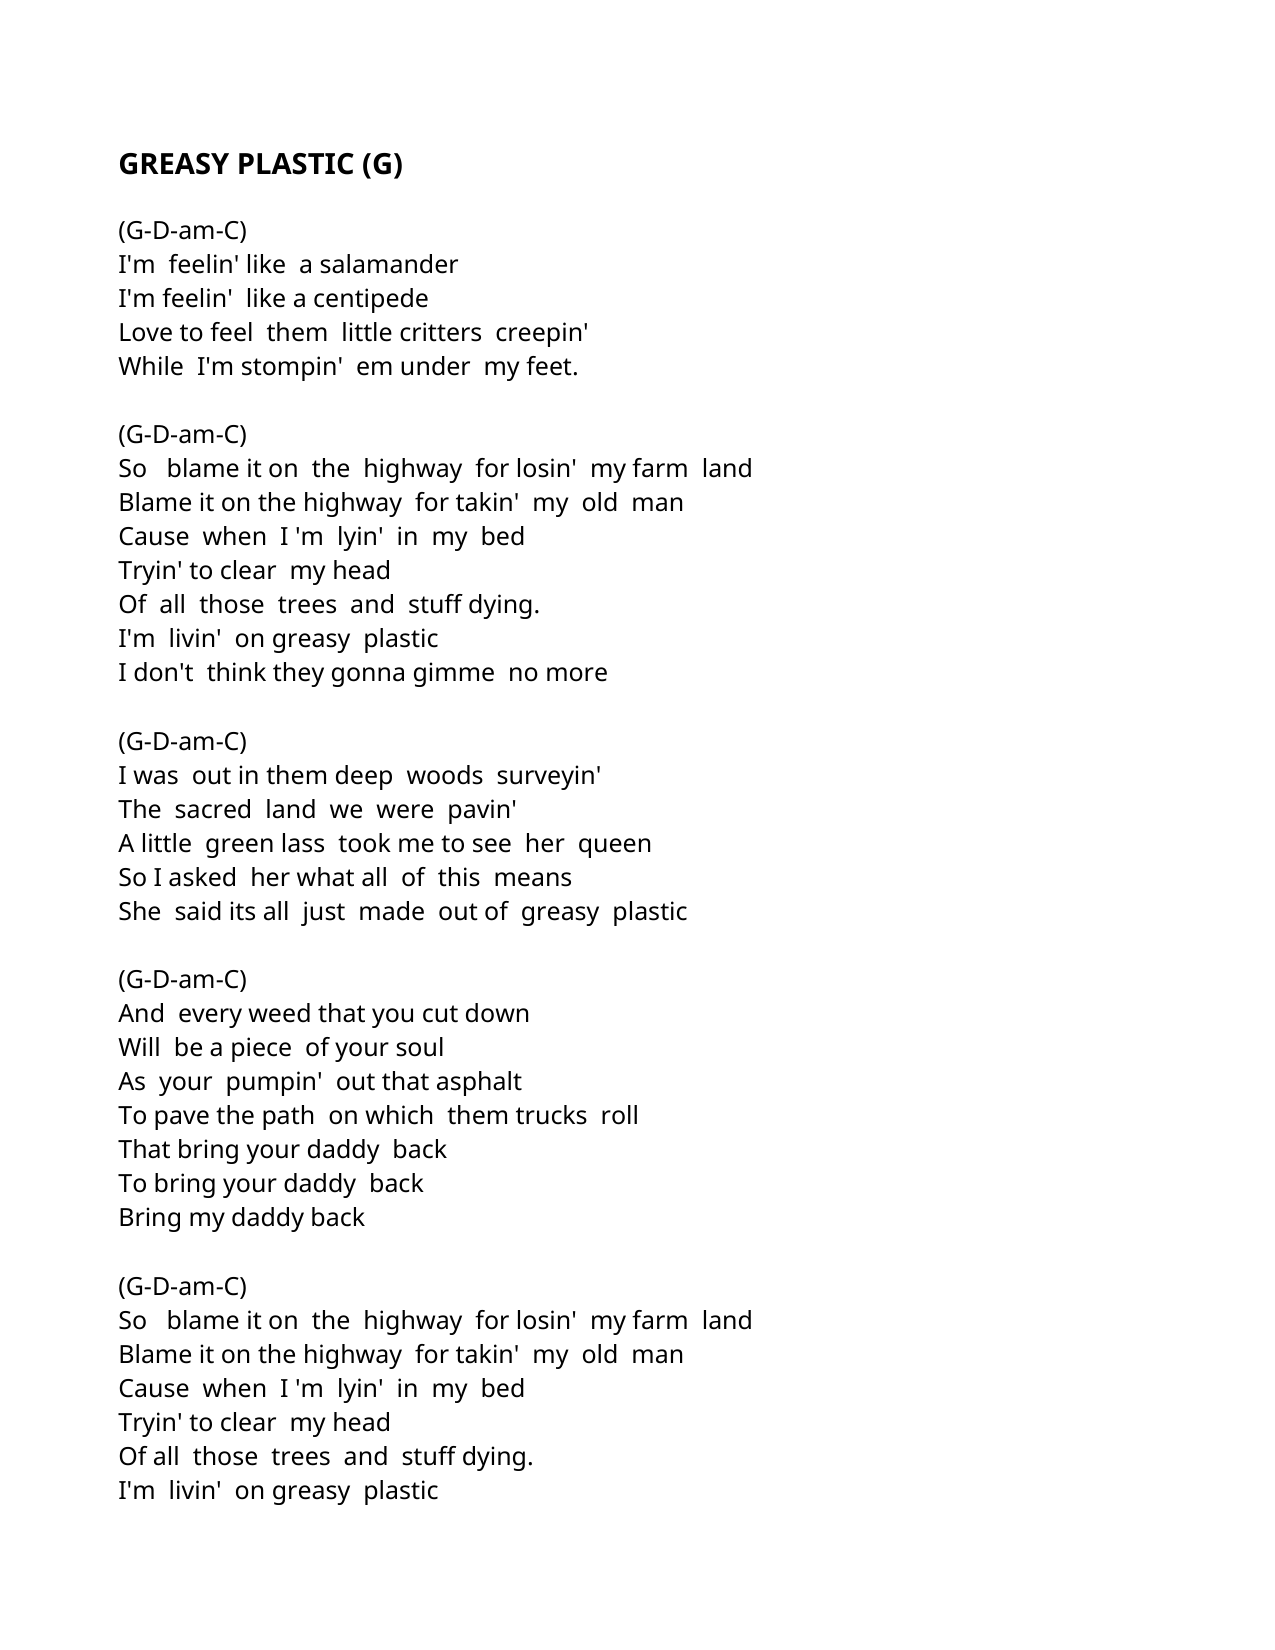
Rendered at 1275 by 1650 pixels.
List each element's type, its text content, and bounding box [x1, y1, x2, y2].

text Blame it on the highway for takin' my old man [118, 1336, 1157, 1370]
text So I asked her what all of this means [118, 859, 1157, 893]
text So blame it on the highway for losin' my farm land [118, 451, 1157, 485]
text Love to feel them little critters creepin' [118, 314, 1157, 348]
text (G-D-am-C) [118, 417, 1157, 451]
text (G-D-am-C) [118, 723, 1157, 757]
text I don't think they gonna gimme no more [118, 655, 1157, 689]
text And every weed that you cut down [118, 996, 1157, 1030]
text As your pumpin' out that asphalt [118, 1064, 1157, 1098]
text Tryin' to clear my head [118, 553, 1157, 587]
text Bring my daddy back [118, 1200, 1157, 1234]
text (G-D-am-C) [118, 1268, 1157, 1302]
text The sacred land we were pavin' [118, 791, 1157, 825]
text Cause when I 'm lyin' in my bed [118, 519, 1157, 553]
text (G-D-am-C) [118, 962, 1157, 996]
text Of all those trees and stuff dying. [118, 587, 1157, 621]
text I'm feelin' like a centipede [118, 280, 1157, 314]
text Cause when I 'm lyin' in my bed [118, 1370, 1157, 1404]
text Will be a piece of your soul [118, 1030, 1157, 1064]
text That bring your daddy back [118, 1132, 1157, 1166]
text She said its all just made out of greasy plastic [118, 893, 1157, 928]
text Of all those trees and stuff dying. [118, 1438, 1157, 1473]
text To pave the path on which them trucks roll [118, 1098, 1157, 1132]
text Blame it on the highway for takin' my old man [118, 485, 1157, 519]
text A little green lass took me to see her queen [118, 825, 1157, 859]
text So blame it on the highway for losin' my farm land [118, 1302, 1157, 1336]
text To bring your daddy back [118, 1166, 1157, 1200]
text Tryin' to clear my head [118, 1404, 1157, 1438]
text (G-D-am-C) [118, 212, 1157, 246]
text I'm livin' on greasy plastic [118, 1473, 1157, 1507]
text While I'm stompin' em under my feet. [118, 348, 1157, 383]
text I'm feelin' like a salamander [118, 246, 1157, 280]
text I was out in them deep woods surveyin' [118, 757, 1157, 791]
text I'm livin' on greasy plastic [118, 621, 1157, 655]
